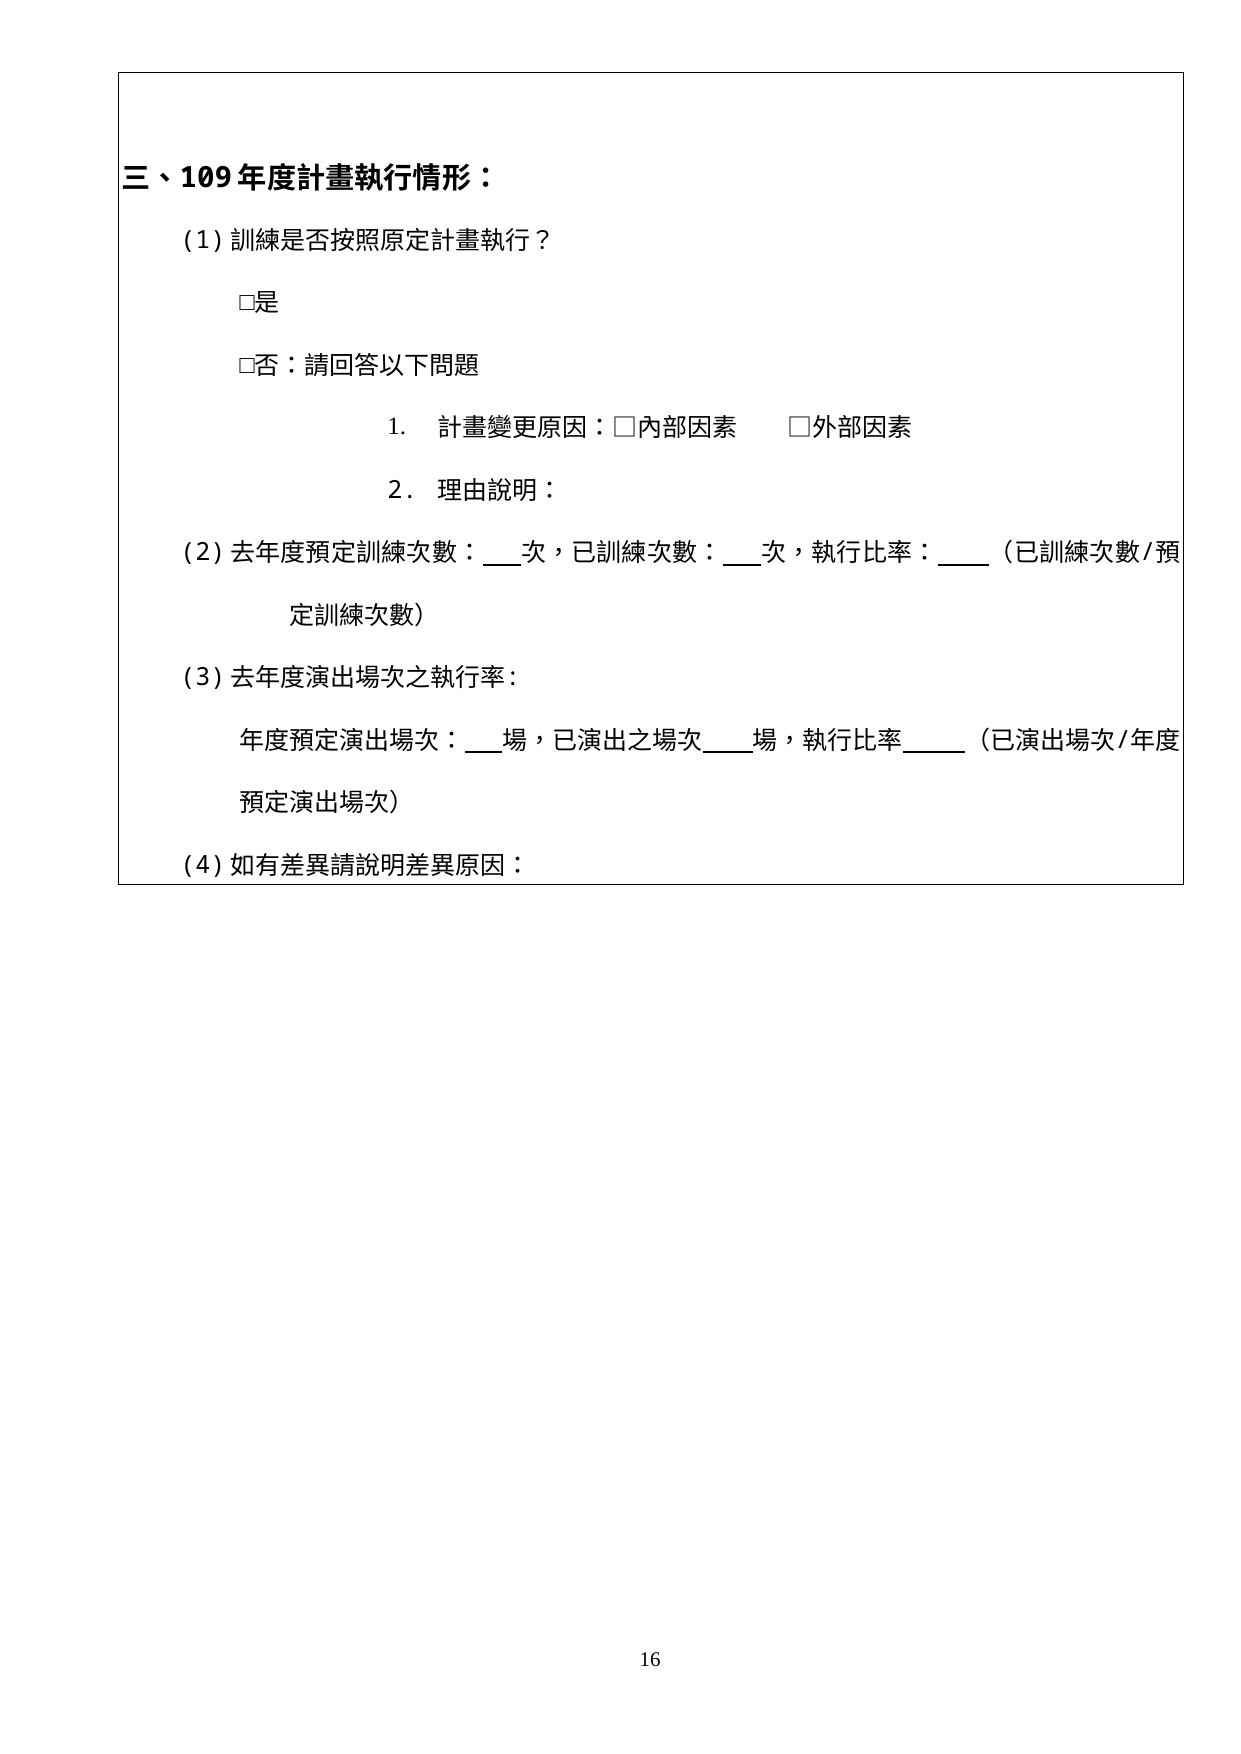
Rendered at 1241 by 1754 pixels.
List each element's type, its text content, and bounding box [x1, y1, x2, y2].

table_cell 三、109年度計畫執行情形： 訓練是否按照原定計畫執行？ □是 □否：請回答以下問題 計畫變更原因：□內部因素 □外部因素 理由說明： 去年度預定訓練次數： 次，已訓練次數： 次，執行比率： （已訓練次數/預定訓練次數） 去年度演出場次之執行率: 年度預定演出場次： 場，已演出之場次 場，執行比率 （已演出場次/年度預定演出場次） 如有差異請說明差異原因： [119, 73, 1183, 884]
